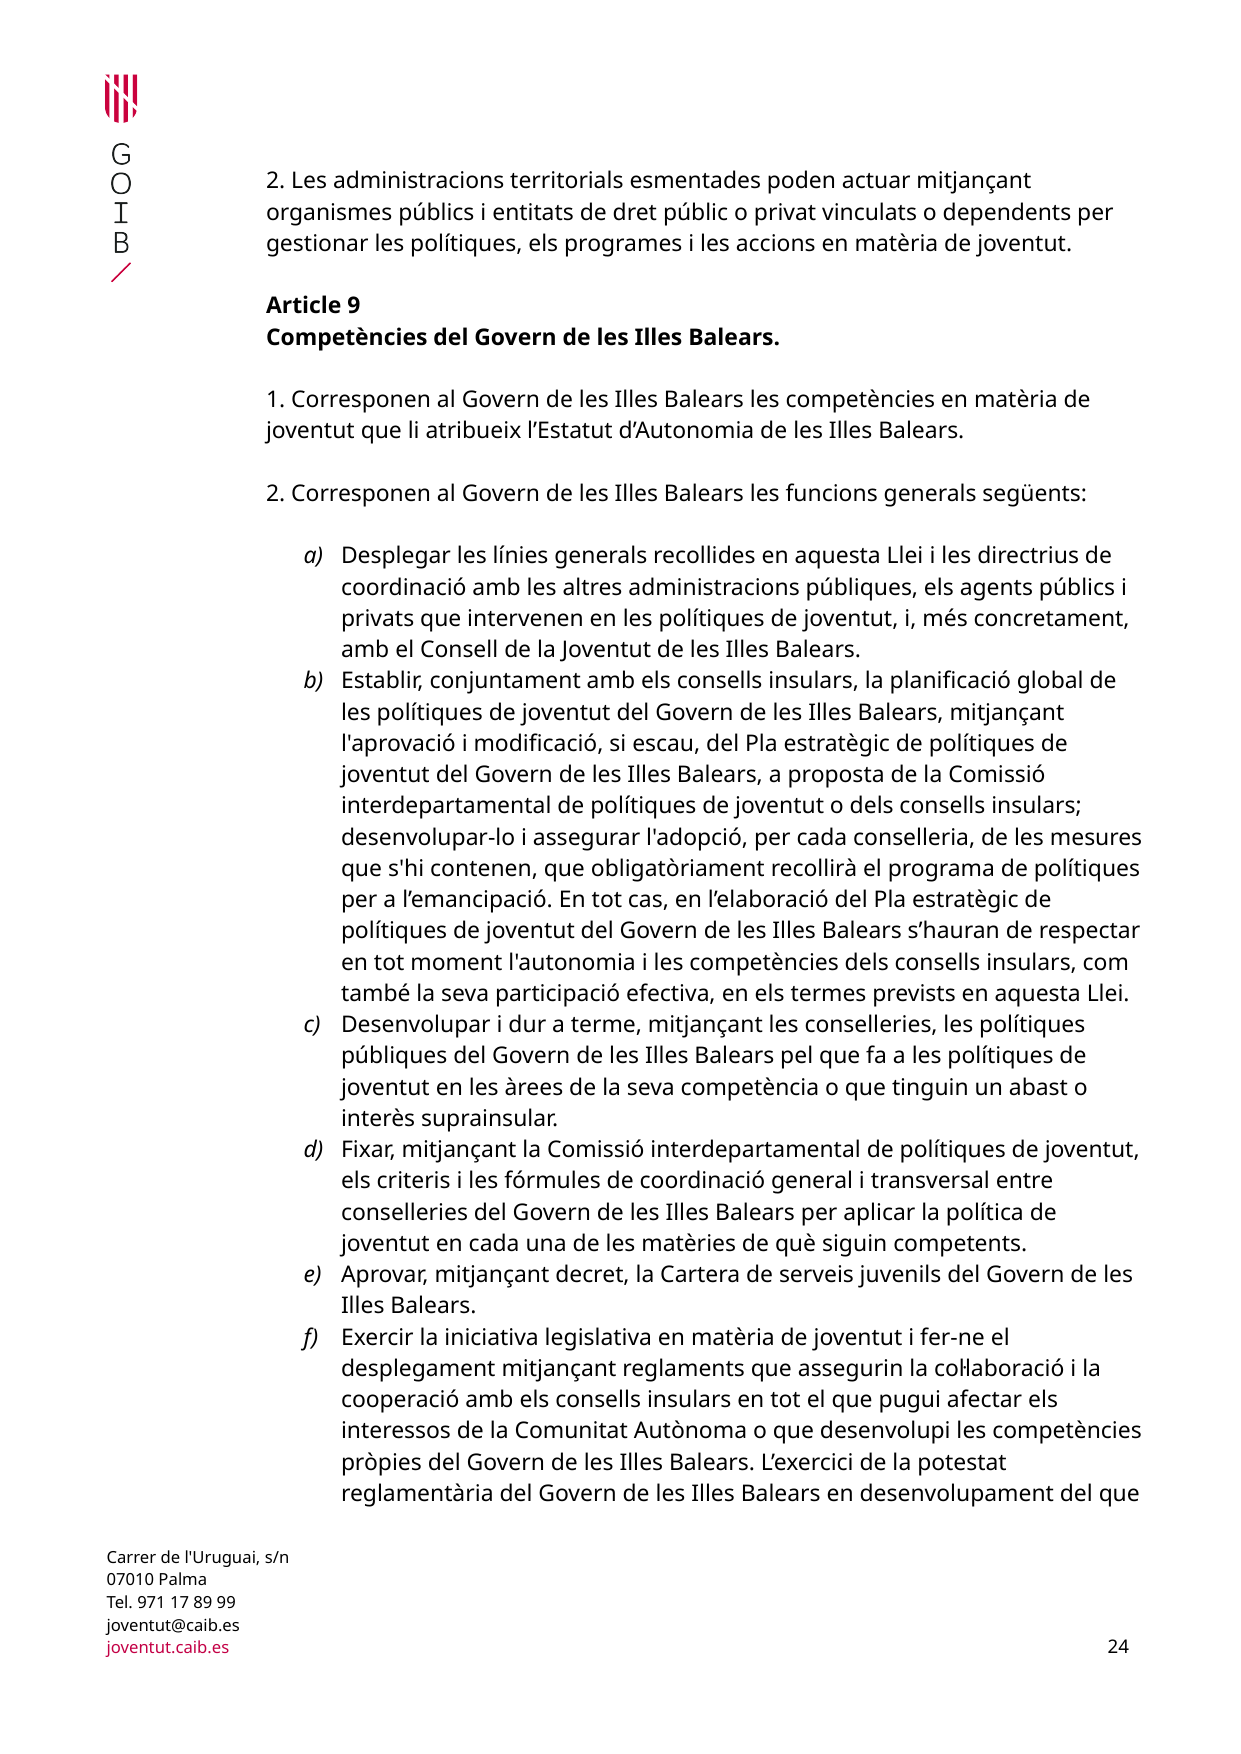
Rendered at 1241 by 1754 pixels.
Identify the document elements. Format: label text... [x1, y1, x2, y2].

list Fixar, mitjançant la Comissió interdepartamental de polítiques de joventut, els criteris i les fórmules de coordinació general i transversal entre conselleries del Govern de les Illes Balears per aplicar la política de joventut en cada una de les matèries de què siguin competents. [303, 1133, 1152, 1258]
text 2. Corresponen al Govern de les Illes Balears les funcions generals següents: [266, 477, 1152, 508]
text Article 9 [266, 289, 1152, 320]
list Establir, conjuntament amb els consells insulars, la planificació global de les polítiques de joventut del Govern de les Illes Balears, mitjançant l'aprovació i modificació, si escau, del Pla estratègic de polítiques de joventut del Govern de les Illes Balears, a proposta de la Comissió interdepartamental de polítiques de joventut o dels consells insulars; desenvolupar-lo i assegurar l'adopció, per cada conselleria, de les mesures que s'hi contenen, que obligatòriament recollirà el programa de polítiques per a l’emancipació. En tot cas, en l’elaboració del Pla estratègic de polítiques de joventut del Govern de les Illes Balears s’hauran de respectar en tot moment l'autonomia i les competències dels consells insulars, com també la seva participació efectiva, en els termes prevists en aquesta Llei. [303, 664, 1152, 1008]
list Desplegar les línies generals recollides en aquesta Llei i les directrius de coordinació amb les altres administracions públiques, els agents públics i privats que intervenen en les polítiques de joventut, i, més concretament, amb el Consell de la Joventut de les Illes Balears. [303, 539, 1152, 664]
list Exercir la iniciativa legislativa en matèria de joventut i fer-ne el desplegament mitjançant reglaments que assegurin la col·laboració i la cooperació amb els consells insulars en tot el que pugui afectar els interessos de la Comunitat Autònoma o que desenvolupi les competències pròpies del Govern de les Illes Balears. L’exercici de la potestat reglamentària del Govern de les Illes Balears en desenvolupament del que [303, 1320, 1152, 1508]
text 2. Les administracions territorials esmentades poden actuar mitjançant organismes públics i entitats de dret públic o privat vinculats o dependents per gestionar les polítiques, els programes i les accions en matèria de joventut. [266, 164, 1152, 258]
list Aprovar, mitjançant decret, la Cartera de serveis juvenils del Govern de les Illes Balears. [303, 1258, 1152, 1320]
picture [76, 51, 166, 313]
list Desenvolupar i dur a terme, mitjançant les conselleries, les polítiques públiques del Govern de les Illes Balears pel que fa a les polítiques de joventut en les àrees de la seva competència o que tinguin un abast o interès suprainsular. [303, 1008, 1152, 1133]
text Competències del Govern de les Illes Balears. [266, 320, 1152, 352]
text 1. Corresponen al Govern de les Illes Balears les competències en matèria de joventut que li atribueix l’Estatut d’Autonomia de les Illes Balears. [266, 383, 1152, 445]
